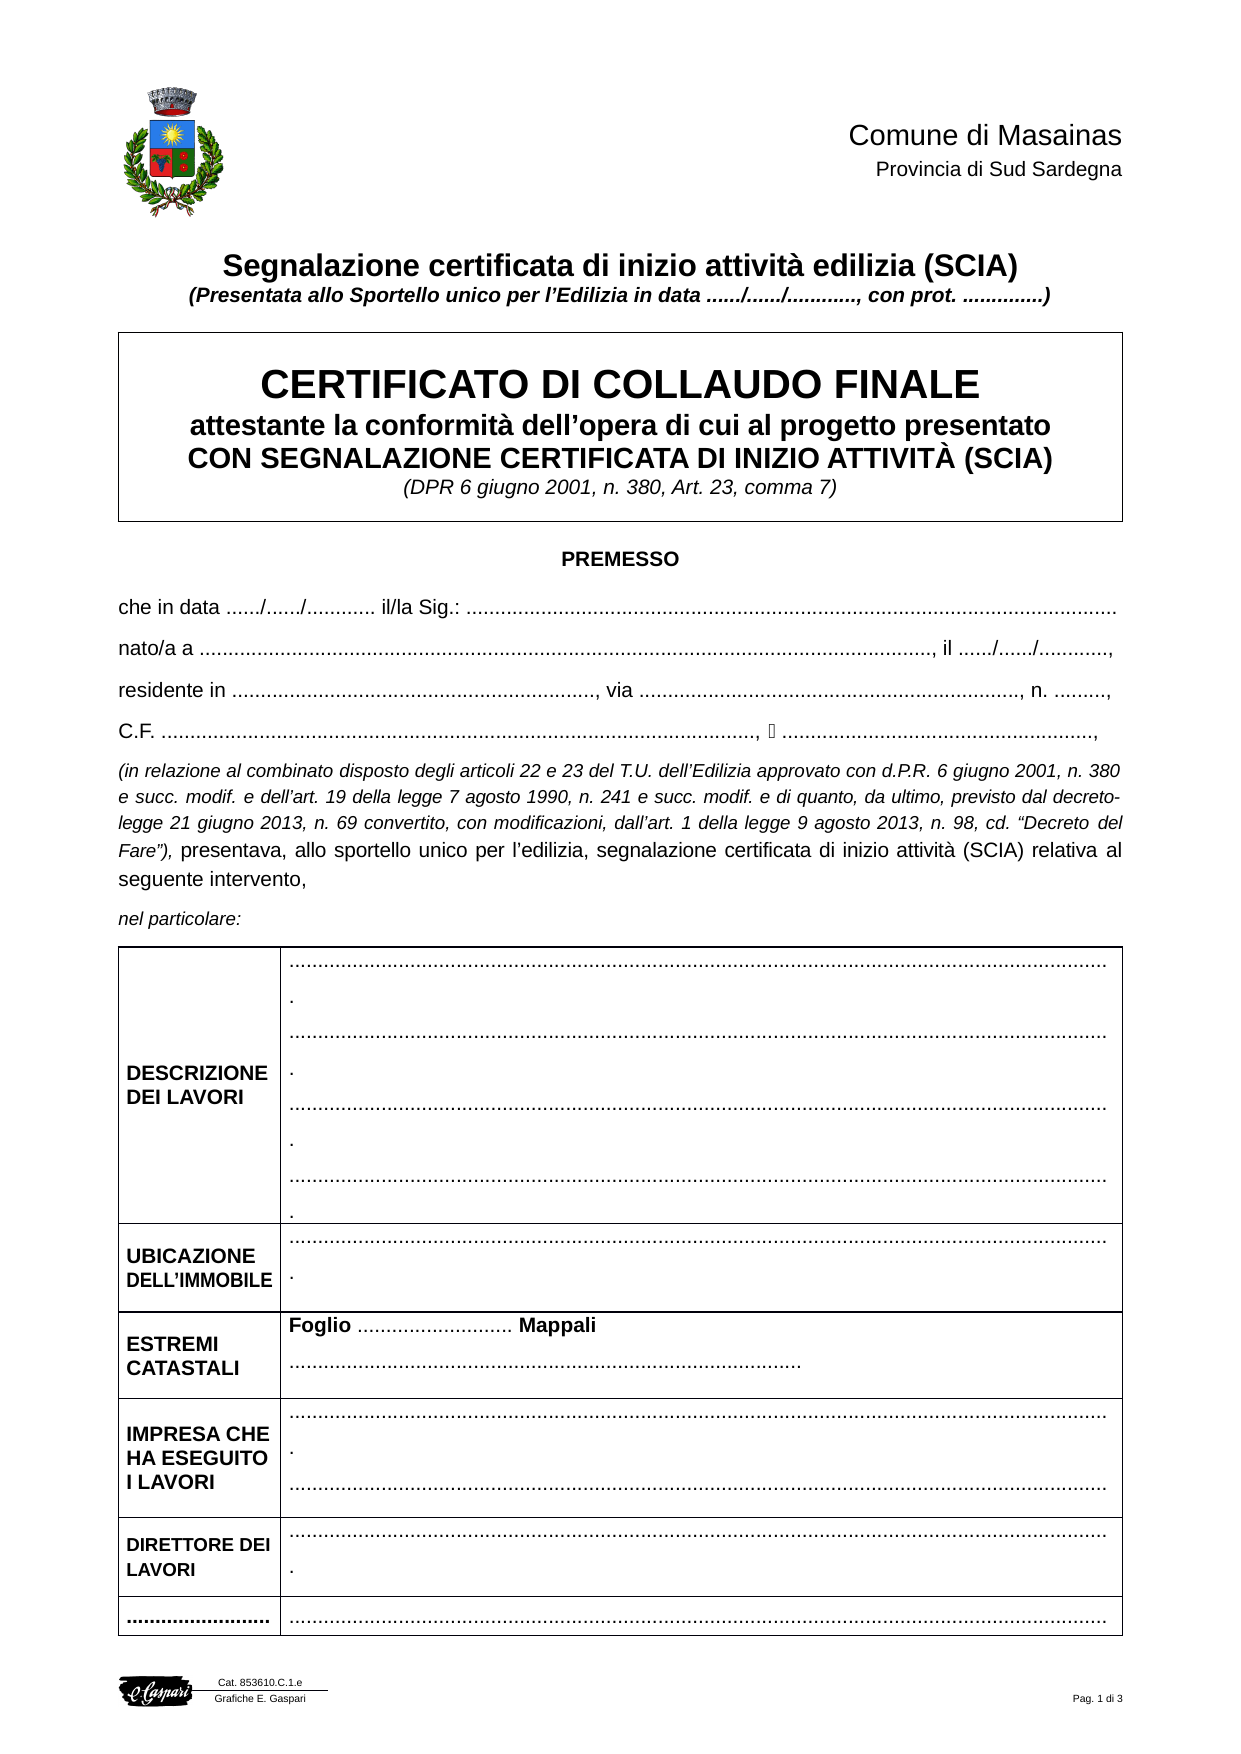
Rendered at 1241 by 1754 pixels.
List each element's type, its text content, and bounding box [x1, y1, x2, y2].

text C.F. .......................................................................................................,  ......................................................, [118, 719, 1122, 743]
table_cell ............................................................................................................................................... ............................................................................................................................................... [281, 1597, 1122, 1635]
text (in relazione al combinato disposto degli articoli 22 e 23 del T.U. dell’Edilizia approvato con d.P.R. 6 giugno 2001, n. 380 e succ. modif. e dell’art. 19 della legge 7 agosto 1990, n. 241 e succ. modif. e di quanto, da ultimo, previsto dal decreto-legge 21 giugno 2013, n. 69 convertito, con modificazioni, dall’art. 1 della legge 9 agosto 2013, n. 98, cd. “Decreto del Fare”), presentava, allo sportello unico per l’edilizia, segnalazione certificata di inizio attività (SCIA) relativa al seguente intervento, [118, 760, 1122, 891]
table_cell ............................................................................................................................................... ............................................................................................................................................... [281, 1224, 1122, 1311]
title Segnalazione certificata di inizio attività edilizia (SCIA) [118, 247, 1122, 283]
text nato/a a ..............................................................................................................................., il ....../....../............, [118, 636, 1122, 660]
text che in data ....../....../............ il/la Sig.: ................................................................................................................. [118, 595, 1122, 619]
subtitle PREMESSO [118, 547, 1122, 571]
text nel particolare: [118, 908, 1122, 930]
table_cell ............................................................................................................................................... ............................................................................................................................................... [281, 1518, 1122, 1596]
table_header DESCRIZIONE DEI LAVORI [119, 948, 280, 1223]
picture [118, 1675, 193, 1707]
table_cell DIRETTORE DEI LAVORI [119, 1518, 280, 1596]
table_cell IMPRESA CHE HA ESEGUITO I LAVORI [119, 1399, 280, 1517]
table_header ............................................................................................................................................... ............................................................................................................................................... ............................................................................................................................................... ............................................................................................................................................... [281, 948, 1122, 1223]
picture [122, 87, 224, 219]
text (Presentata allo Sportello unico per l’Edilizia in data ....../....../............, con prot. ..............) [118, 283, 1122, 307]
table_cell ............................................................................................................................................... ............................................................................................................................................... Cod. Fisc. ..................................................................  ..................................................... [281, 1399, 1122, 1517]
table_cell ESTREMI CATASTALI [119, 1313, 280, 1398]
table_cell Foglio ........................... Mappali ......................................................................................... ............................................................................................................................................... [281, 1313, 1122, 1398]
table_cell ......................... [119, 1597, 280, 1635]
table_header CERTIFICATO DI COLLAUDO FINALE attestante la conformità dell’opera di cui al progetto presentato CON SEGNALAZIONE CERTIFICATA DI INIZIO ATTIVITÀ (SCIA) (DPR 6 giugno 2001, n. 380, Art. 23, comma 7) [119, 333, 1122, 521]
text Comune di Masainas [224, 118, 1122, 152]
table_cell UBICAZIONE DELL’IMMOBILE [119, 1224, 280, 1311]
text residente in ..............................................................., via .................................................................., n. ........., [118, 677, 1122, 701]
text Provincia di Sud Sardegna [224, 157, 1122, 181]
